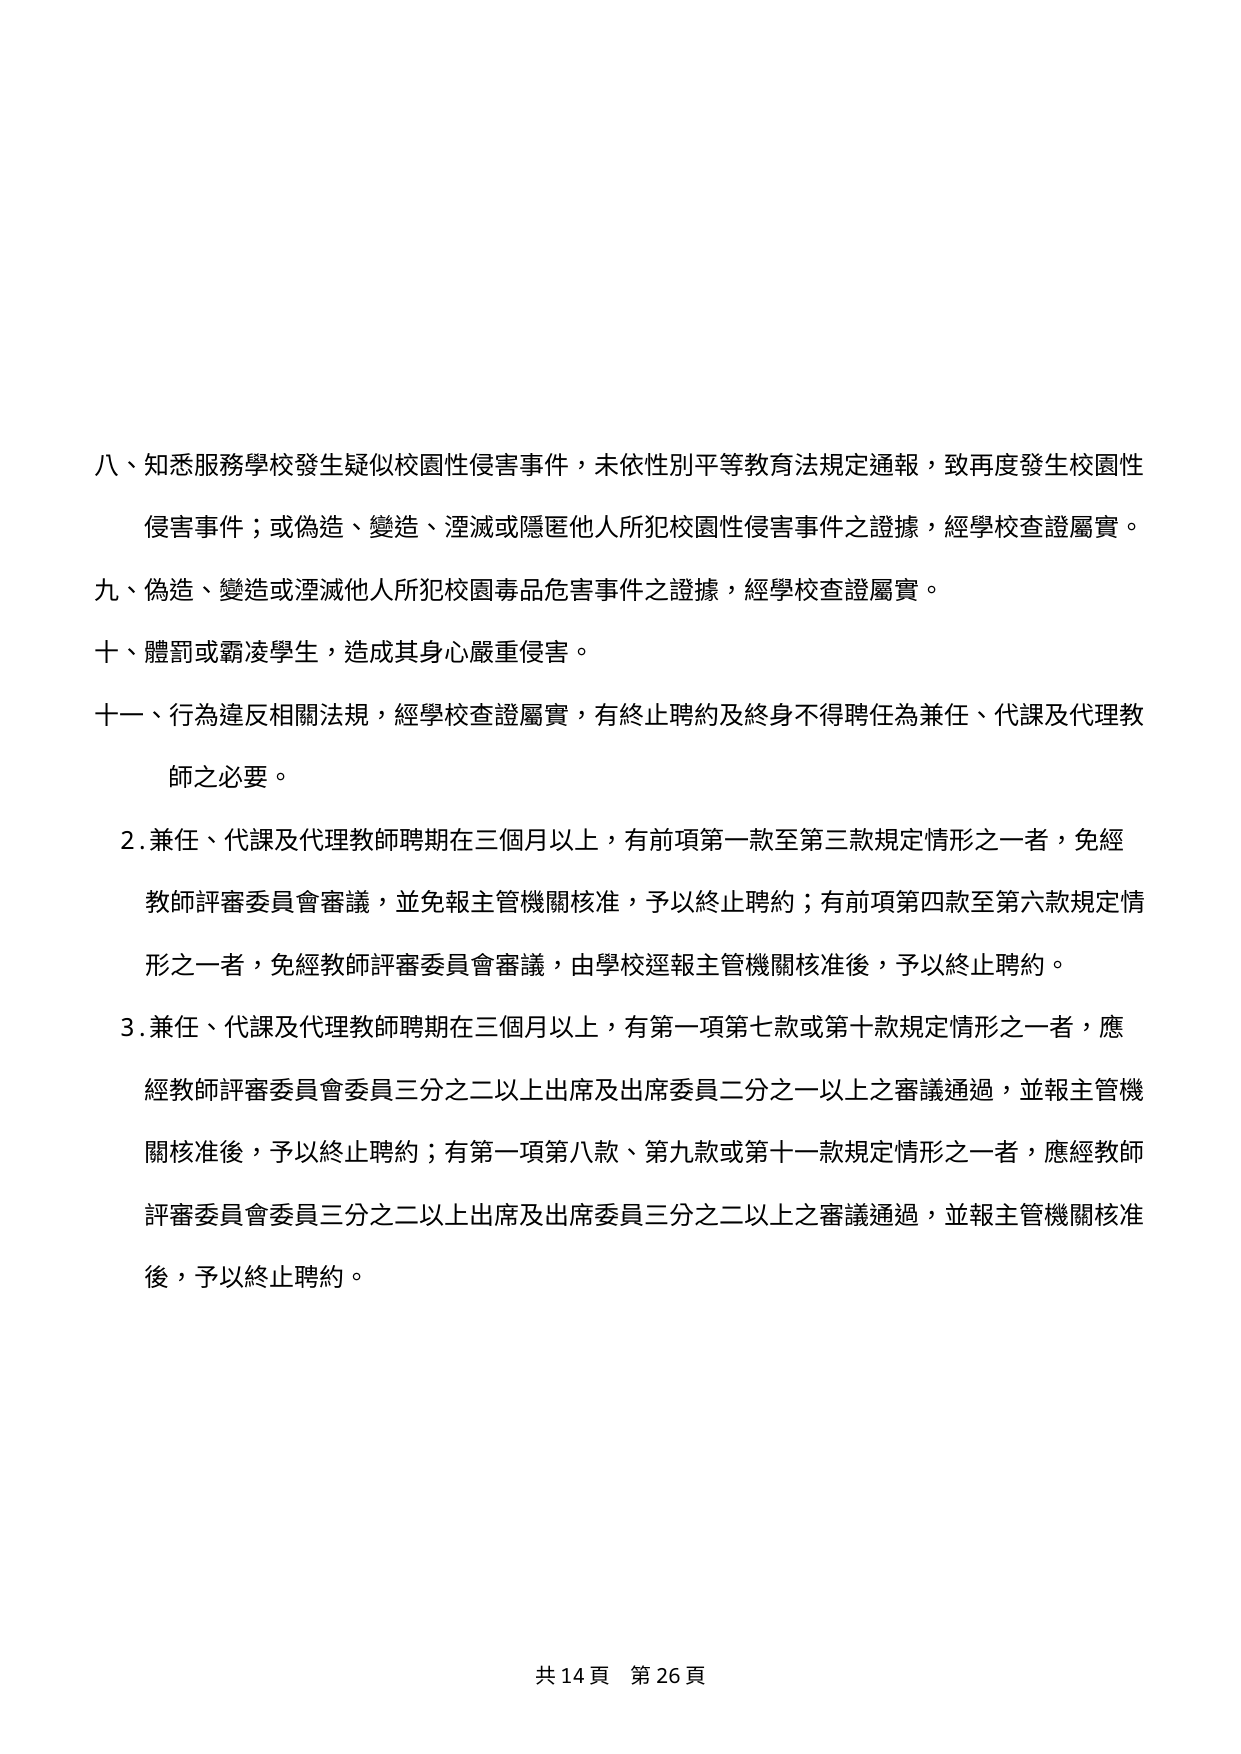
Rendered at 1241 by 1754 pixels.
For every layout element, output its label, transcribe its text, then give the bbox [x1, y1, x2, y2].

text 八、知悉服務學校發生疑似校園性侵害事件，未依性別平等教育法規定通報，致再度發生校園性侵害事件；或偽造、變造、湮滅或隱匿他人所犯校園性侵害事件之證據，經學校查證屬實。 [94, 422, 1146, 547]
text 十一、行為違反相關法規，經學校查證屬實，有終止聘約及終身不得聘任為兼任、代課及代理教師之必要。 [94, 672, 1146, 797]
text 九、偽造、變造或湮滅他人所犯校園毒品危害事件之證據，經學校查證屬實。 [94, 547, 1146, 609]
text 3.兼任、代課及代理教師聘期在三個月以上，有第一項第七款或第十款規定情形之一者，應經教師評審委員會委員三分之二以上出席及出席委員二分之一以上之審議通過，並報主管機關核准後，予以終止聘約；有第一項第八款、第九款或第十一款規定情形之一者，應經教師評審委員會委員三分之二以上出席及出席委員三分之二以上之審議通過，並報主管機關核准後，予以終止聘約。 [119, 984, 1146, 1297]
text 十、體罰或霸凌學生，造成其身心嚴重侵害。 [94, 609, 1146, 672]
text 2.兼任、代課及代理教師聘期在三個月以上，有前項第一款至第三款規定情形之一者，免經教師評審委員會審議，並免報主管機關核准，予以終止聘約；有前項第四款至第六款規定情形之一者，免經教師評審委員會審議，由學校逕報主管機關核准後，予以終止聘約。 [119, 797, 1146, 984]
